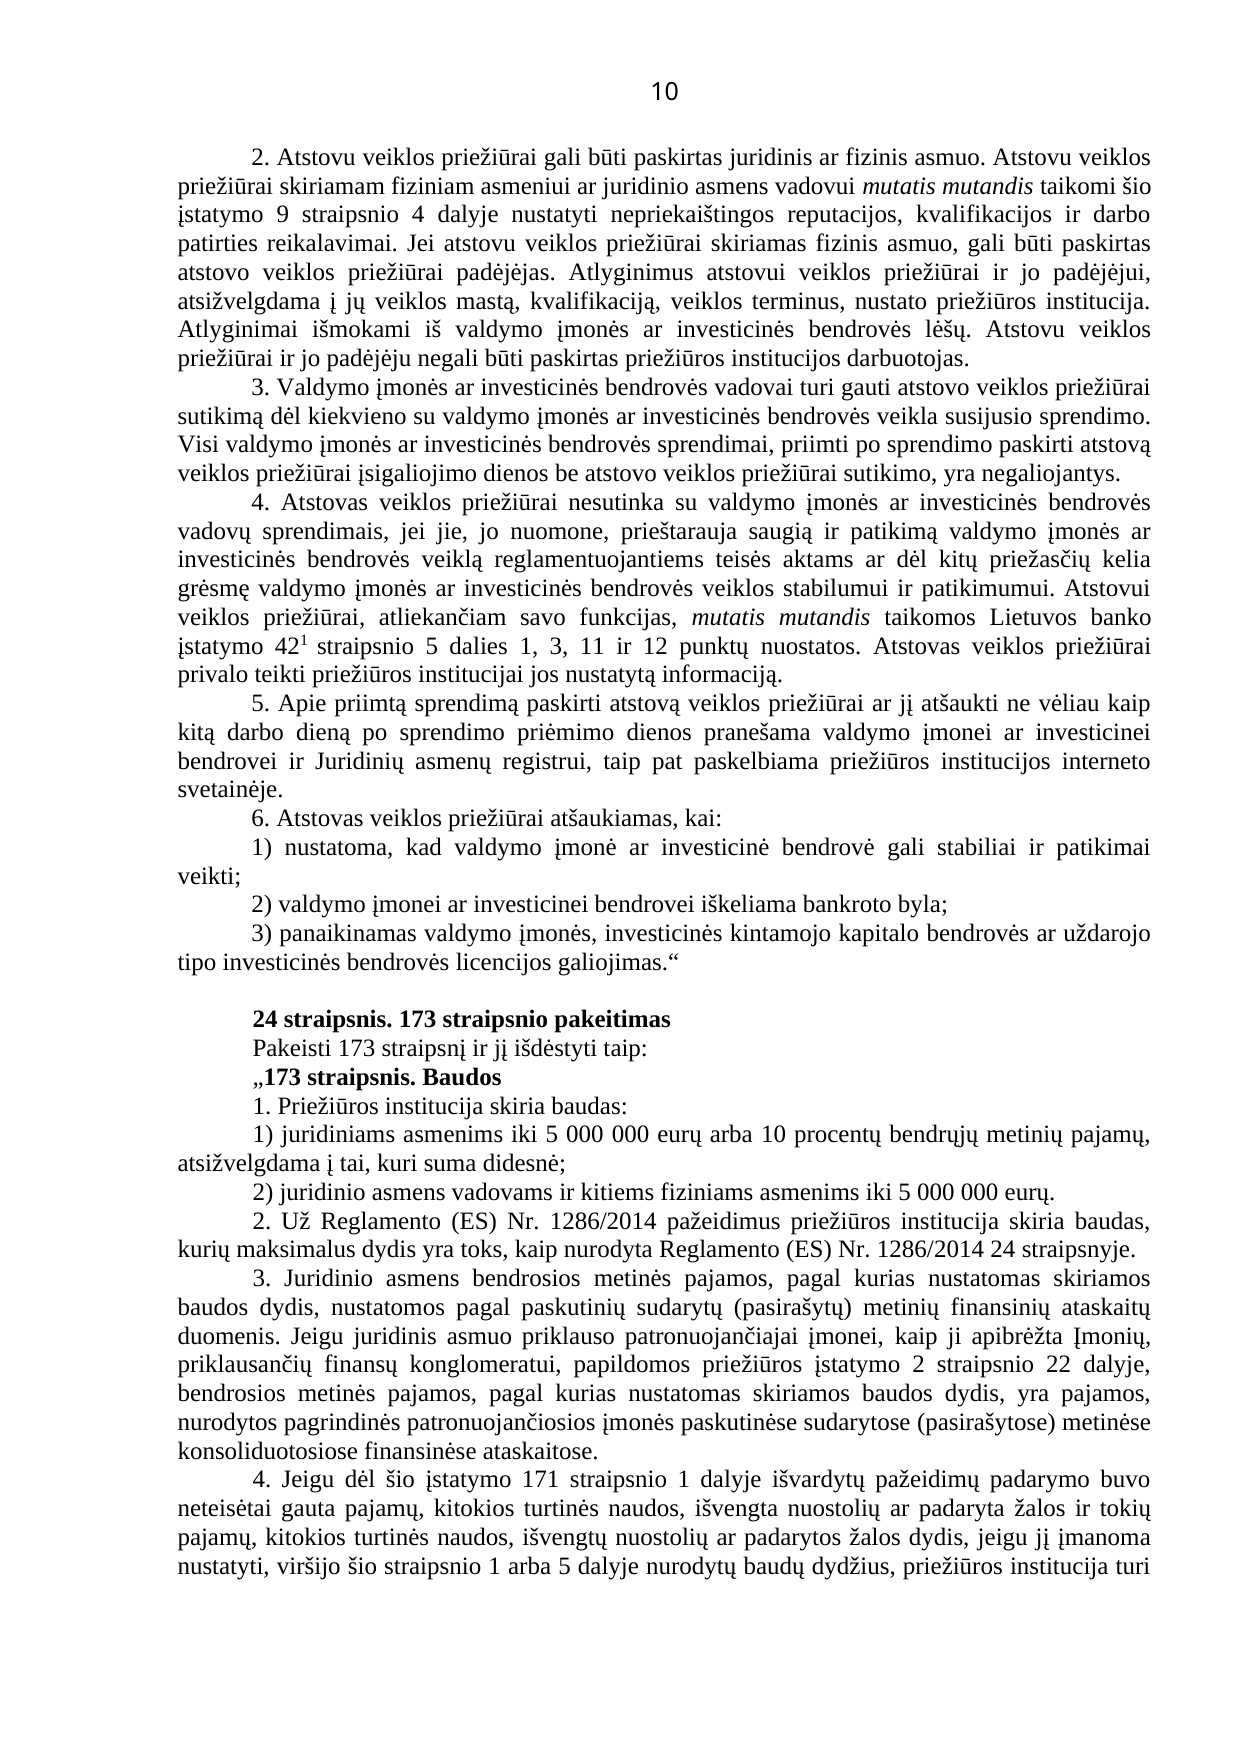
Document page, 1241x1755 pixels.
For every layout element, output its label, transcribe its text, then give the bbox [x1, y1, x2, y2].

text 6. Atstovas veiklos priežiūrai atšaukiamas, kai: [177, 803, 1152, 832]
text 5. Apie priimtą sprendimą paskirti atstovą veiklos priežiūrai ar jį atšaukti ne vėliau kaip kitą darbo dieną po sprendimo priėmimo dienos pranešama valdymo įmonei ar investicinei bendrovei ir Juridinių asmenų registrui, taip pat paskelbiama priežiūros institucijos interneto svetainėje. [177, 688, 1152, 803]
text 1) nustatoma, kad valdymo įmonė ar investicinė bendrovė gali stabiliai ir patikimai veikti; [177, 832, 1152, 889]
text 4. Jeigu dėl šio įstatymo 171 straipsnio 1 dalyje išvardytų pažeidimų padarymo buvo neteisėtai gauta pajamų, kitokios turtinės naudos, išvengta nuostolių ar padaryta žalos ir tokių pajamų, kitokios turtinės naudos, išvengtų nuostolių ar padarytos žalos dydis, jeigu jį įmanoma nustatyti, viršijo šio straipsnio 1 arba 5 dalyje nurodytų baudų dydžius, priežiūros institucija turi [177, 1464, 1152, 1579]
text Pakeisti 173 straipsnį ir jį išdėstyti taip: [177, 1033, 1152, 1062]
text 4. Atstovas veiklos priežiūrai nesutinka su valdymo įmonės ar investicinės bendrovės vadovų sprendimais, jei jie, jo nuomone, prieštarauja saugią ir patikimą valdymo įmonės ar investicinės bendrovės veiklą reglamentuojantiems teisės aktams ar dėl kitų priežasčių kelia grėsmę valdymo įmonės ar investicinės bendrovės veiklos stabilumui ir patikimumui. Atstovui veiklos priežiūrai, atliekančiam savo funkcijas, mutatis mutandis taikomos Lietuvos banko įstatymo 421 straipsnio 5 dalies 1, 3, 11 ir 12 punktų nuostatos. Atstovas veiklos priežiūrai privalo teikti priežiūros institucijai jos nustatytą informaciją. [177, 487, 1152, 688]
text 2. Už Reglamento (ES) Nr. 1286/2014 pažeidimus priežiūros institucija skiria baudas, kurių maksimalus dydis yra toks, kaip nurodyta Reglamento (ES) Nr. 1286/2014 24 straipsnyje. [177, 1206, 1152, 1263]
text 2) valdymo įmonei ar investicinei bendrovei iškeliama bankroto byla; [177, 889, 1152, 918]
text 24 straipsnis. 173 straipsnio pakeitimas [177, 1004, 1152, 1033]
text 3. Juridinio asmens bendrosios metinės pajamos, pagal kurias nustatomas skiriamos baudos dydis, nustatomos pagal paskutinių sudarytų (pasirašytų) metinių finansinių ataskaitų duomenis. Jeigu juridinis asmuo priklauso patronuojančiajai įmonei, kaip ji apibrėžta Įmonių, priklausančių finansų konglomeratui, papildomos priežiūros įstatymo 2 straipsnio 22 dalyje, bendrosios metinės pajamos, pagal kurias nustatomas skiriamos baudos dydis, yra pajamos, nurodytos pagrindinės patronuojančiosios įmonės paskutinėse sudarytose (pasirašytose) metinėse konsoliduotosiose finansinėse ataskaitose. [177, 1263, 1152, 1464]
text 1) juridiniams asmenims iki 5 000 000 eurų arba 10 procentų bendrųjų metinių pajamų, atsižvelgdama į tai, kuri suma didesnė; [177, 1119, 1152, 1177]
text 2. Atstovu veiklos priežiūrai gali būti paskirtas juridinis ar fizinis asmuo. Atstovu veiklos priežiūrai skiriamam fiziniam asmeniui ar juridinio asmens vadovui mutatis mutandis taikomi šio įstatymo 9 straipsnio 4 dalyje nustatyti nepriekaištingos reputacijos, kvalifikacijos ir darbo patirties reikalavimai. Jei atstovu veiklos priežiūrai skiriamas fizinis asmuo, gali būti paskirtas atstovo veiklos priežiūrai padėjėjas. Atlyginimus atstovui veiklos priežiūrai ir jo padėjėjui, atsižvelgdama į jų veiklos mastą, kvalifikaciją, veiklos terminus, nustato priežiūros institucija. Atlyginimai išmokami iš valdymo įmonės ar investicinės bendrovės lėšų. Atstovu veiklos priežiūrai ir jo padėjėju negali būti paskirtas priežiūros institucijos darbuotojas. [177, 142, 1152, 372]
text 2) juridinio asmens vadovams ir kitiems fiziniams asmenims iki 5 000 000 eurų. [177, 1177, 1152, 1206]
text 1. Priežiūros institucija skiria baudas: [177, 1091, 1152, 1119]
text „173 straipsnis. Baudos [177, 1062, 1152, 1091]
text 3) panaikinamas valdymo įmonės, investicinės kintamojo kapitalo bendrovės ar uždarojo tipo investicinės bendrovės licencijos galiojimas.“ [177, 918, 1152, 976]
text 3. Valdymo įmonės ar investicinės bendrovės vadovai turi gauti atstovo veiklos priežiūrai sutikimą dėl kiekvieno su valdymo įmonės ar investicinės bendrovės veikla susijusio sprendimo. Visi valdymo įmonės ar investicinės bendrovės sprendimai, priimti po sprendimo paskirti atstovą veiklos priežiūrai įsigaliojimo dienos be atstovo veiklos priežiūrai sutikimo, yra negaliojantys. [177, 372, 1152, 487]
